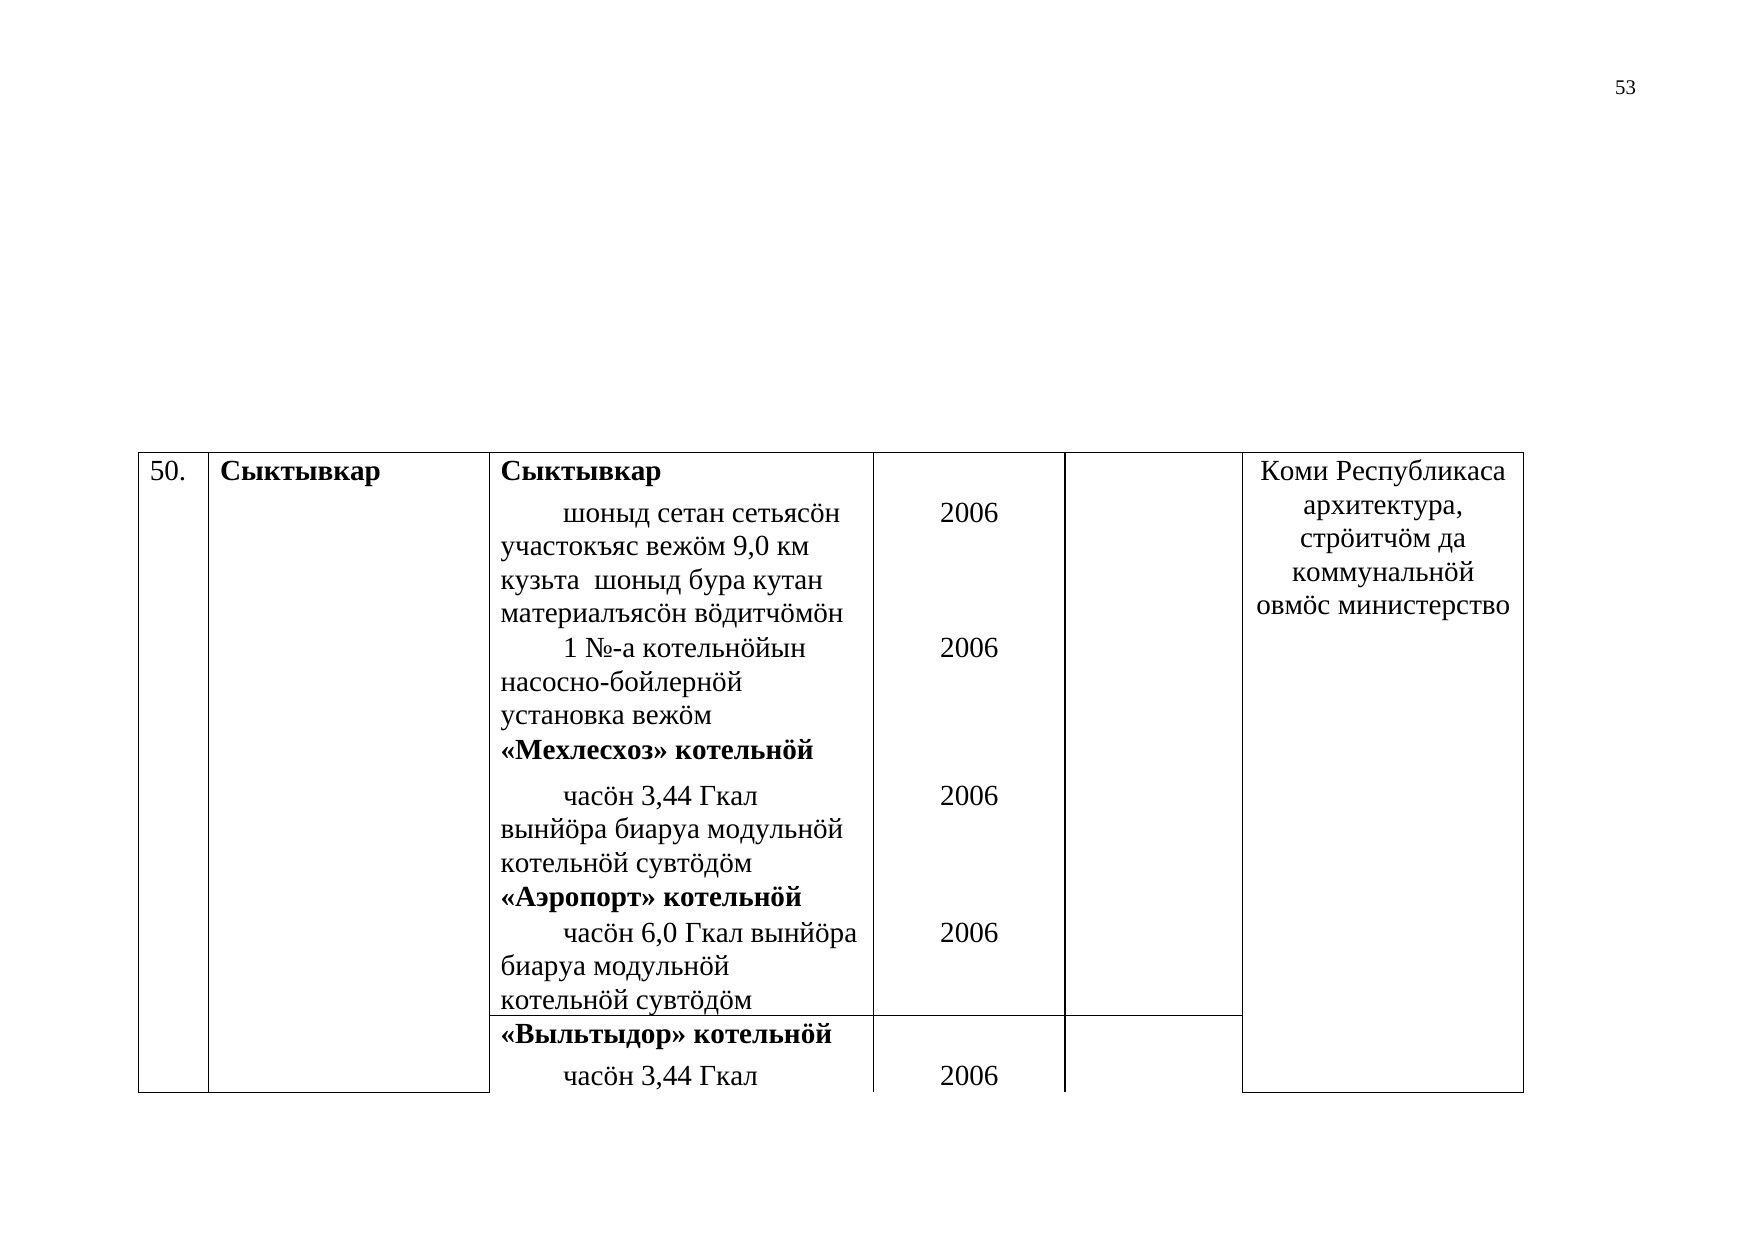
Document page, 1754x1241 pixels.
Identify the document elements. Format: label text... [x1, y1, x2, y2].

table_cell «Аэропорт» котельнöй [490, 878, 873, 914]
table_cell часöн 3,44 Гкал вынйöра биаруа модульнöй котельнöй сувтöдöм [490, 777, 873, 878]
table_cell [1066, 731, 1242, 777]
table_cell «Выльтыдор» котельнöй [490, 1016, 873, 1057]
table_cell [874, 731, 1064, 777]
table_cell 1 №-а котельнöйын насосно-бойлернöй установка вежöм [490, 629, 873, 731]
table_cell 2006 [874, 629, 1064, 731]
table_cell «Мехлесхоз» котельнöй [490, 731, 873, 777]
table_cell [1066, 1016, 1242, 1057]
table_header Сыктывкар [209, 453, 489, 1092]
table_cell [1066, 494, 1242, 629]
table_header [874, 453, 1064, 494]
table_header [1066, 453, 1242, 494]
table_cell [1066, 777, 1242, 878]
table_cell [874, 878, 1064, 914]
table_cell 2006 [874, 1057, 1064, 1092]
table_header Сыктывкар [490, 453, 873, 494]
table_cell 2006 [874, 777, 1064, 878]
table_cell 2006 [874, 914, 1064, 1015]
table_cell [874, 1016, 1064, 1057]
table_cell шоныд сетан сетьясöн участокъяс вежöм 9,0 км кузьта шоныд бура кутан материалъясöн вöдитчöмöн [490, 494, 873, 629]
table_cell [1066, 878, 1242, 914]
table_cell часöн 6,0 Гкал вынйöра биаруа модульнöй котельнöй сувтöдöм [490, 914, 873, 1015]
table_cell часöн 3,44 Гкал [490, 1057, 873, 1092]
table_cell [1066, 629, 1242, 731]
table_cell 2006 [874, 494, 1064, 629]
table_cell [1066, 914, 1242, 1015]
table_cell [1066, 1057, 1242, 1092]
table_header Коми Республикаса архитектура, стрöитчöм да коммунальнöй овмöс министерство [1243, 453, 1523, 1092]
table_header 50. [139, 453, 208, 1092]
